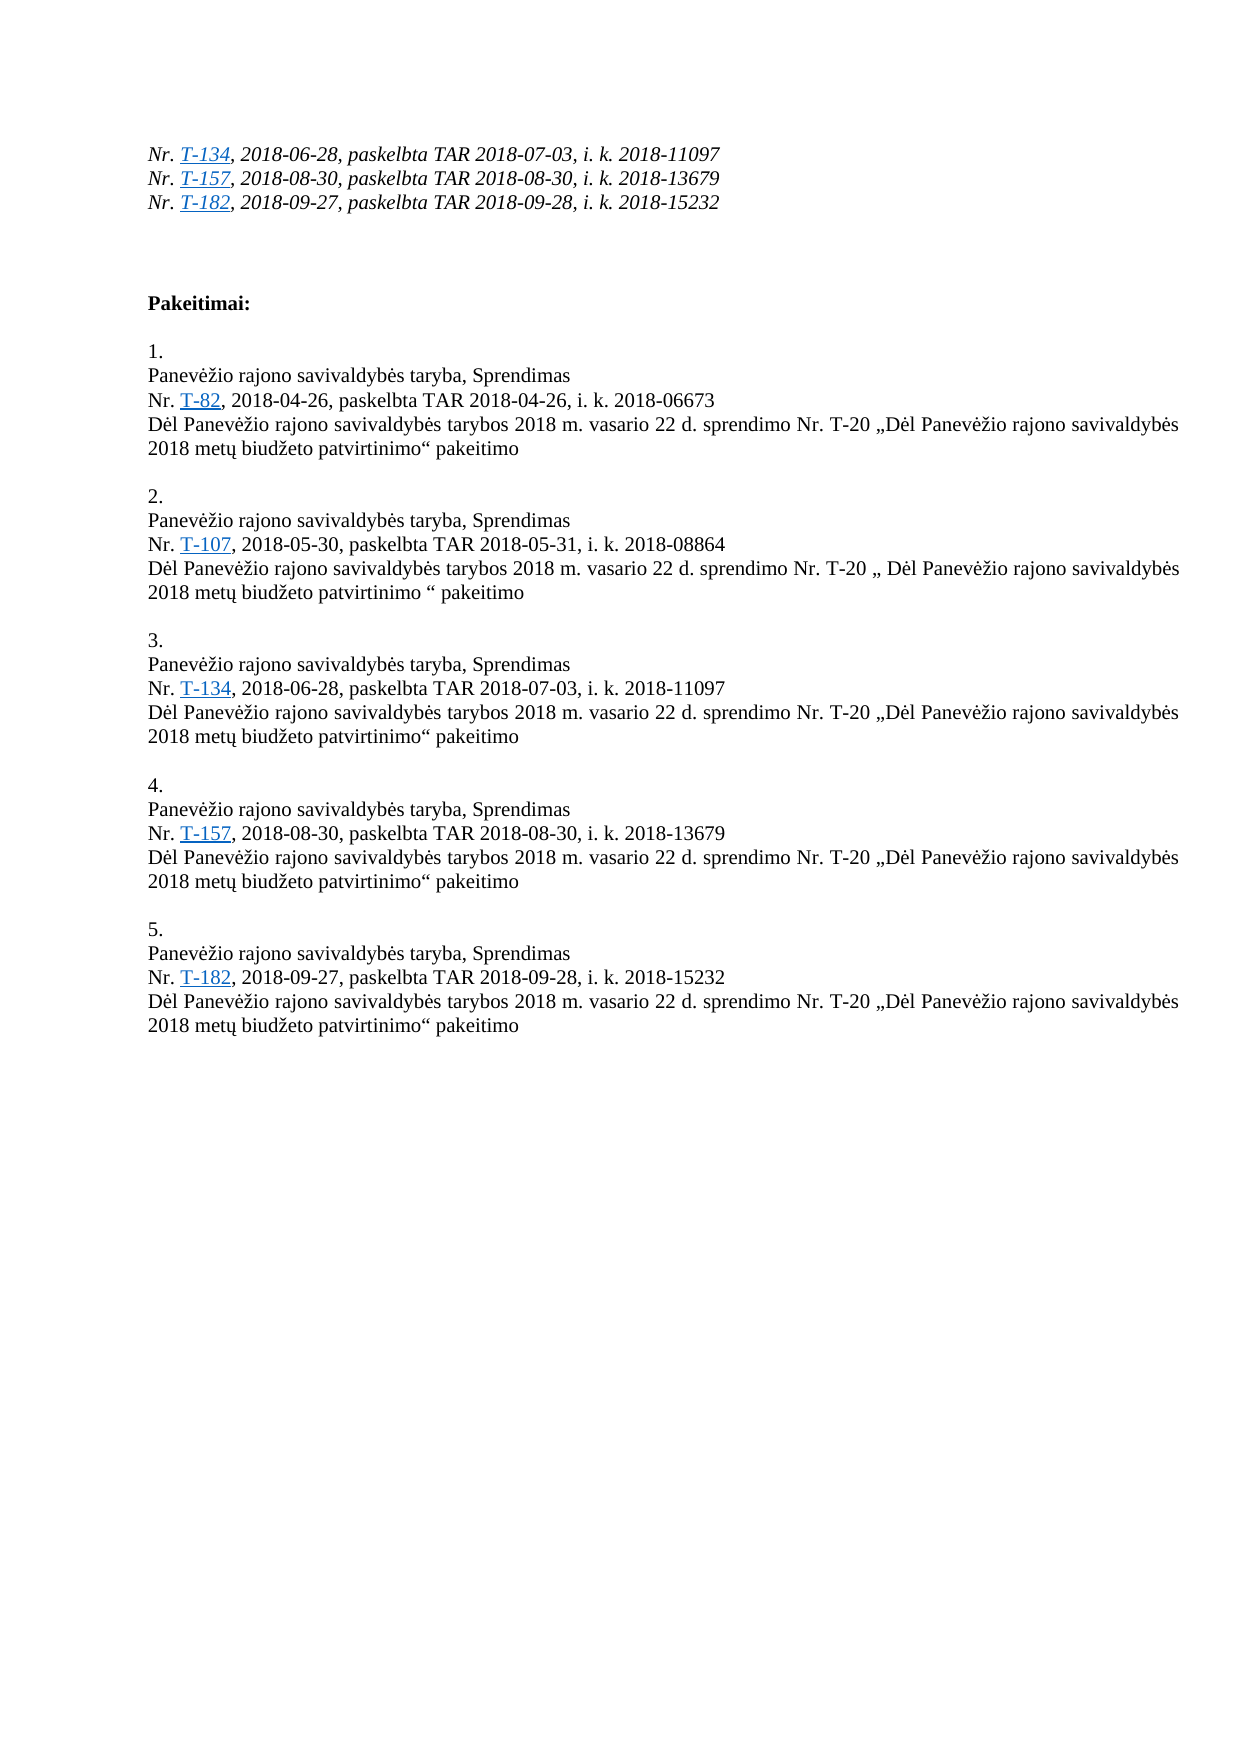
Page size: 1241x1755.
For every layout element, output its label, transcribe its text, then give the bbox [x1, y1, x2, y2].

text 3. [148, 628, 1181, 652]
text Dėl Panevėžio rajono savivaldybės tarybos 2018 m. vasario 22 d. sprendimo Nr. T-20 „Dėl Panevėžio rajono savivaldybės 2018 metų biudžeto patvirtinimo“ pakeitimo [148, 989, 1181, 1037]
text Dėl Panevėžio rajono savivaldybės tarybos 2018 m. vasario 22 d. sprendimo Nr. T-20 „Dėl Panevėžio rajono savivaldybės 2018 metų biudžeto patvirtinimo“ pakeitimo [148, 700, 1181, 748]
text 5. [148, 917, 1181, 941]
text Nr. T-134, 2018-06-28, paskelbta TAR 2018-07-03, i. k. 2018-11097 [148, 142, 1181, 166]
text Nr. T-182, 2018-09-27, paskelbta TAR 2018-09-28, i. k. 2018-15232 [148, 965, 1181, 989]
text 1. [148, 339, 1181, 363]
text Panevėžio rajono savivaldybės taryba, Sprendimas [148, 797, 1181, 821]
text Dėl Panevėžio rajono savivaldybės tarybos 2018 m. vasario 22 d. sprendimo Nr. T-20 „ Dėl Panevėžio rajono savivaldybės 2018 metų biudžeto patvirtinimo “ pakeitimo [148, 556, 1181, 604]
text Nr. T-157, 2018-08-30, paskelbta TAR 2018-08-30, i. k. 2018-13679 [148, 166, 1181, 190]
text Pakeitimai: [148, 291, 1181, 315]
text Dėl Panevėžio rajono savivaldybės tarybos 2018 m. vasario 22 d. sprendimo Nr. T-20 „Dėl Panevėžio rajono savivaldybės 2018 metų biudžeto patvirtinimo“ pakeitimo [148, 412, 1181, 460]
text Nr. T-134, 2018-06-28, paskelbta TAR 2018-07-03, i. k. 2018-11097 [148, 676, 1181, 700]
text Panevėžio rajono savivaldybės taryba, Sprendimas [148, 363, 1181, 387]
text Nr. T-157, 2018-08-30, paskelbta TAR 2018-08-30, i. k. 2018-13679 [148, 821, 1181, 845]
text 2. [148, 484, 1181, 508]
text Panevėžio rajono savivaldybės taryba, Sprendimas [148, 652, 1181, 676]
text Panevėžio rajono savivaldybės taryba, Sprendimas [148, 941, 1181, 965]
text Nr. T-82, 2018-04-26, paskelbta TAR 2018-04-26, i. k. 2018-06673 [148, 387, 1181, 412]
text Nr. T-182, 2018-09-27, paskelbta TAR 2018-09-28, i. k. 2018-15232 [148, 190, 1181, 214]
text Nr. T-107, 2018-05-30, paskelbta TAR 2018-05-31, i. k. 2018-08864 [148, 532, 1181, 556]
text Panevėžio rajono savivaldybės taryba, Sprendimas [148, 508, 1181, 532]
text 4. [148, 772, 1181, 797]
text Dėl Panevėžio rajono savivaldybės tarybos 2018 m. vasario 22 d. sprendimo Nr. T-20 „Dėl Panevėžio rajono savivaldybės 2018 metų biudžeto patvirtinimo“ pakeitimo [148, 845, 1181, 893]
